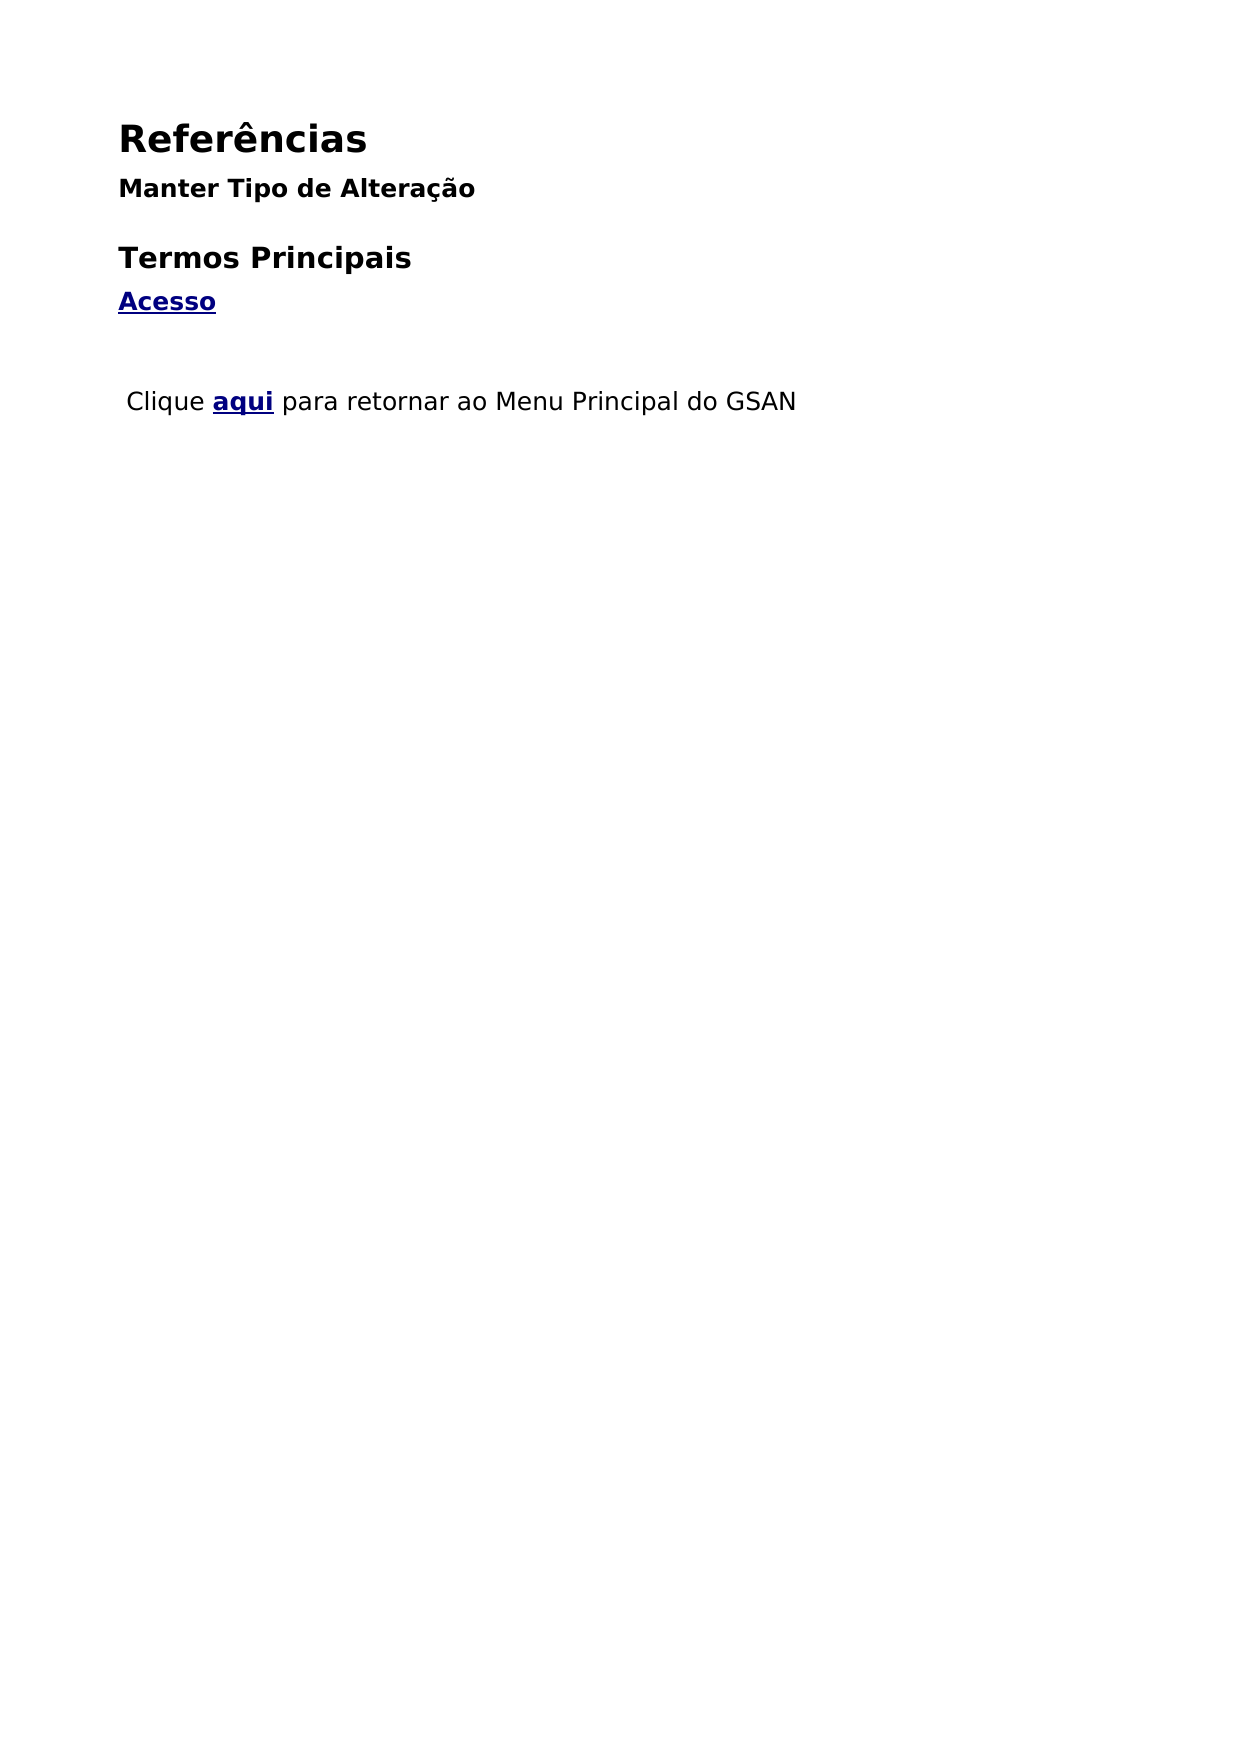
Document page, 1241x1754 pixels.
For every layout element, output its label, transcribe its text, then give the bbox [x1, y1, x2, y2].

subtitle Referências [118, 118, 1122, 162]
text Acesso [118, 287, 1122, 317]
subtitle Termos Principais [118, 241, 1122, 275]
text Manter Tipo de Alteração [118, 174, 1122, 203]
text Clique aqui para retornar ao Menu Principal do GSAN [118, 329, 1122, 417]
